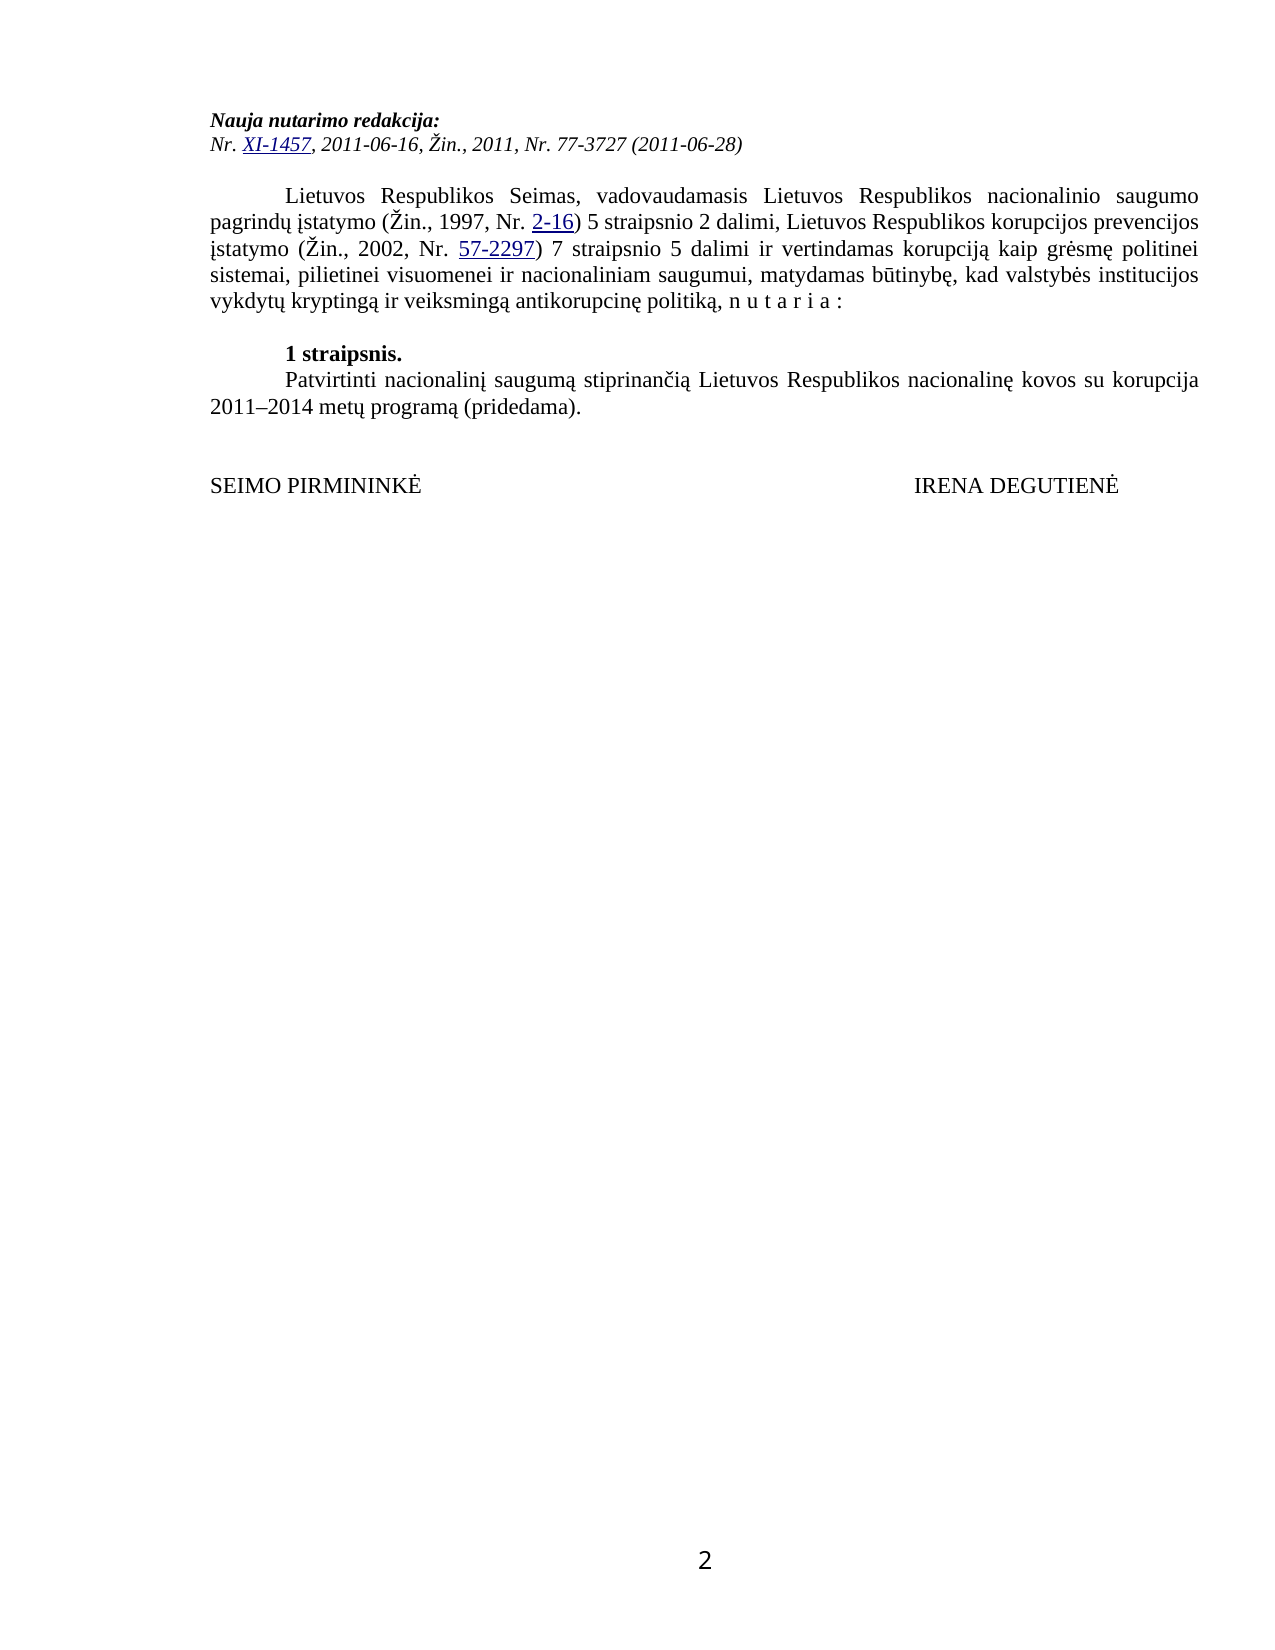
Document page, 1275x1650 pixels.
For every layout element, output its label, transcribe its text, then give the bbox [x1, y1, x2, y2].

text Patvirtinti nacionalinį saugumą stiprinančią Lietuvos Respublikos nacionalinę kovos su korupcija 2011–2014 metų programą (pridedama). [210, 367, 1200, 419]
text 1 straipsnis. [210, 340, 1200, 367]
text SEIMO PIRMININKĖ IRENA DEGUTIENĖ [210, 472, 1200, 498]
text Lietuvos Respublikos Seimas, vadovaudamasis Lietuvos Respublikos nacionalinio saugumo pagrindų įstatymo (Žin., 1997, Nr. 2-16) 5 straipsnio 2 dalimi, Lietuvos Respublikos korupcijos prevencijos įstatymo (Žin., 2002, Nr. 57-2297) 7 straipsnio 5 dalimi ir vertindamas korupciją kaip grėsmę politinei sistemai, pilietinei visuomenei ir nacionaliniam saugumui, matydamas būtinybę, kad valstybės institucijos vykdytų kryptingą ir veiksmingą antikorupcinę politiką, nutaria: [210, 182, 1200, 314]
text Nauja nutarimo redakcija: [210, 108, 1200, 132]
text Nr. XI-1457, 2011-06-16, Žin., 2011, Nr. 77-3727 (2011-06-28) [210, 132, 1200, 156]
